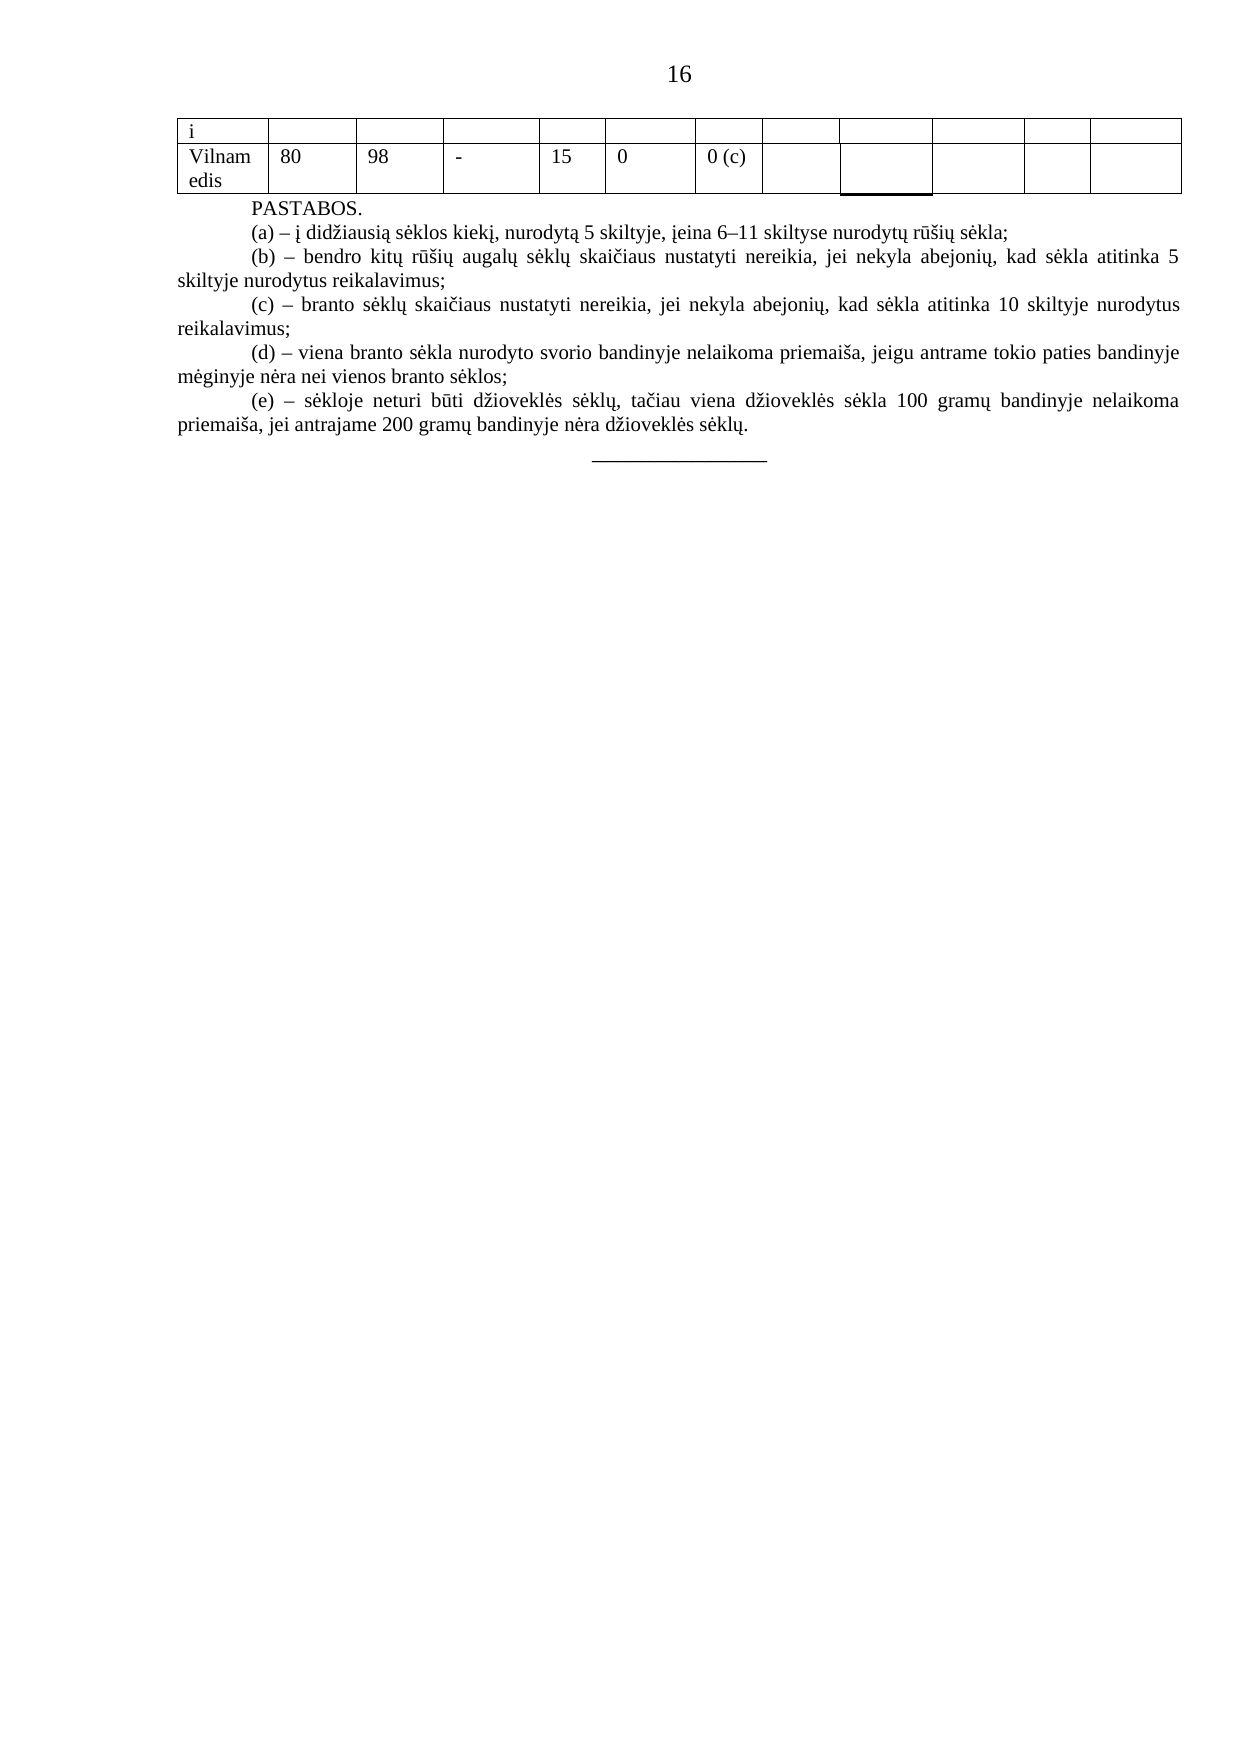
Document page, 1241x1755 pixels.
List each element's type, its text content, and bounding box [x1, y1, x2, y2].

table_cell 80 [269, 144, 356, 192]
table_cell - [444, 119, 539, 143]
table_cell [1091, 144, 1181, 192]
table_cell [933, 144, 1024, 192]
table_cell 0 (c) [696, 144, 762, 192]
table_cell i [178, 119, 268, 143]
text PASTABOS. [177, 196, 1181, 219]
text (b) – bendro kitų rūšių augalų sėklų skaičiaus nustatyti nereikia, jei nekyla abejonių, kad sėkla atitinka 5 skiltyje nurodytus reikalavimus; [177, 244, 1181, 292]
table_cell 98 [357, 144, 443, 192]
table_cell [840, 119, 932, 143]
table_cell 0 [606, 144, 695, 192]
table_cell [1025, 119, 1090, 143]
table_cell - [444, 144, 539, 192]
text (a) – į didžiausią sėklos kiekį, nurodytą 5 skiltyje, įeina 6–11 skiltyse nurodytų rūšių sėkla; [177, 219, 1181, 244]
table_cell [763, 144, 840, 192]
table_cell [696, 119, 762, 143]
table_cell [1091, 119, 1181, 143]
table_cell [606, 119, 695, 143]
text (c) – branto sėklų skaičiaus nustatyti nereikia, jei nekyla abejonių, kad sėkla atitinka 10 skiltyje nurodytus reikalavimus; [177, 292, 1181, 340]
table_cell [1025, 144, 1090, 192]
text ______________ [177, 436, 1181, 465]
text (d) – viena branto sėkla nurodyto svorio bandinyje nelaikoma priemaiša, jeigu antrame tokio paties bandinyje mėginyje nėra nei vienos branto sėklos; [177, 340, 1181, 388]
table_cell [933, 119, 1024, 143]
table_cell [357, 119, 443, 143]
table_cell 15 [540, 144, 605, 192]
table_cell [763, 119, 839, 143]
table_cell Vilnamedis [178, 144, 268, 192]
table_cell [540, 119, 605, 143]
text (e) – sėkloje neturi būti džioveklės sėklų, tačiau viena džioveklės sėkla 100 gramų bandinyje nelaikoma priemaiša, jei antrajame 200 gramų bandinyje nėra džioveklės sėklų. [177, 388, 1181, 436]
table_cell [841, 144, 932, 192]
table_cell [269, 119, 356, 143]
